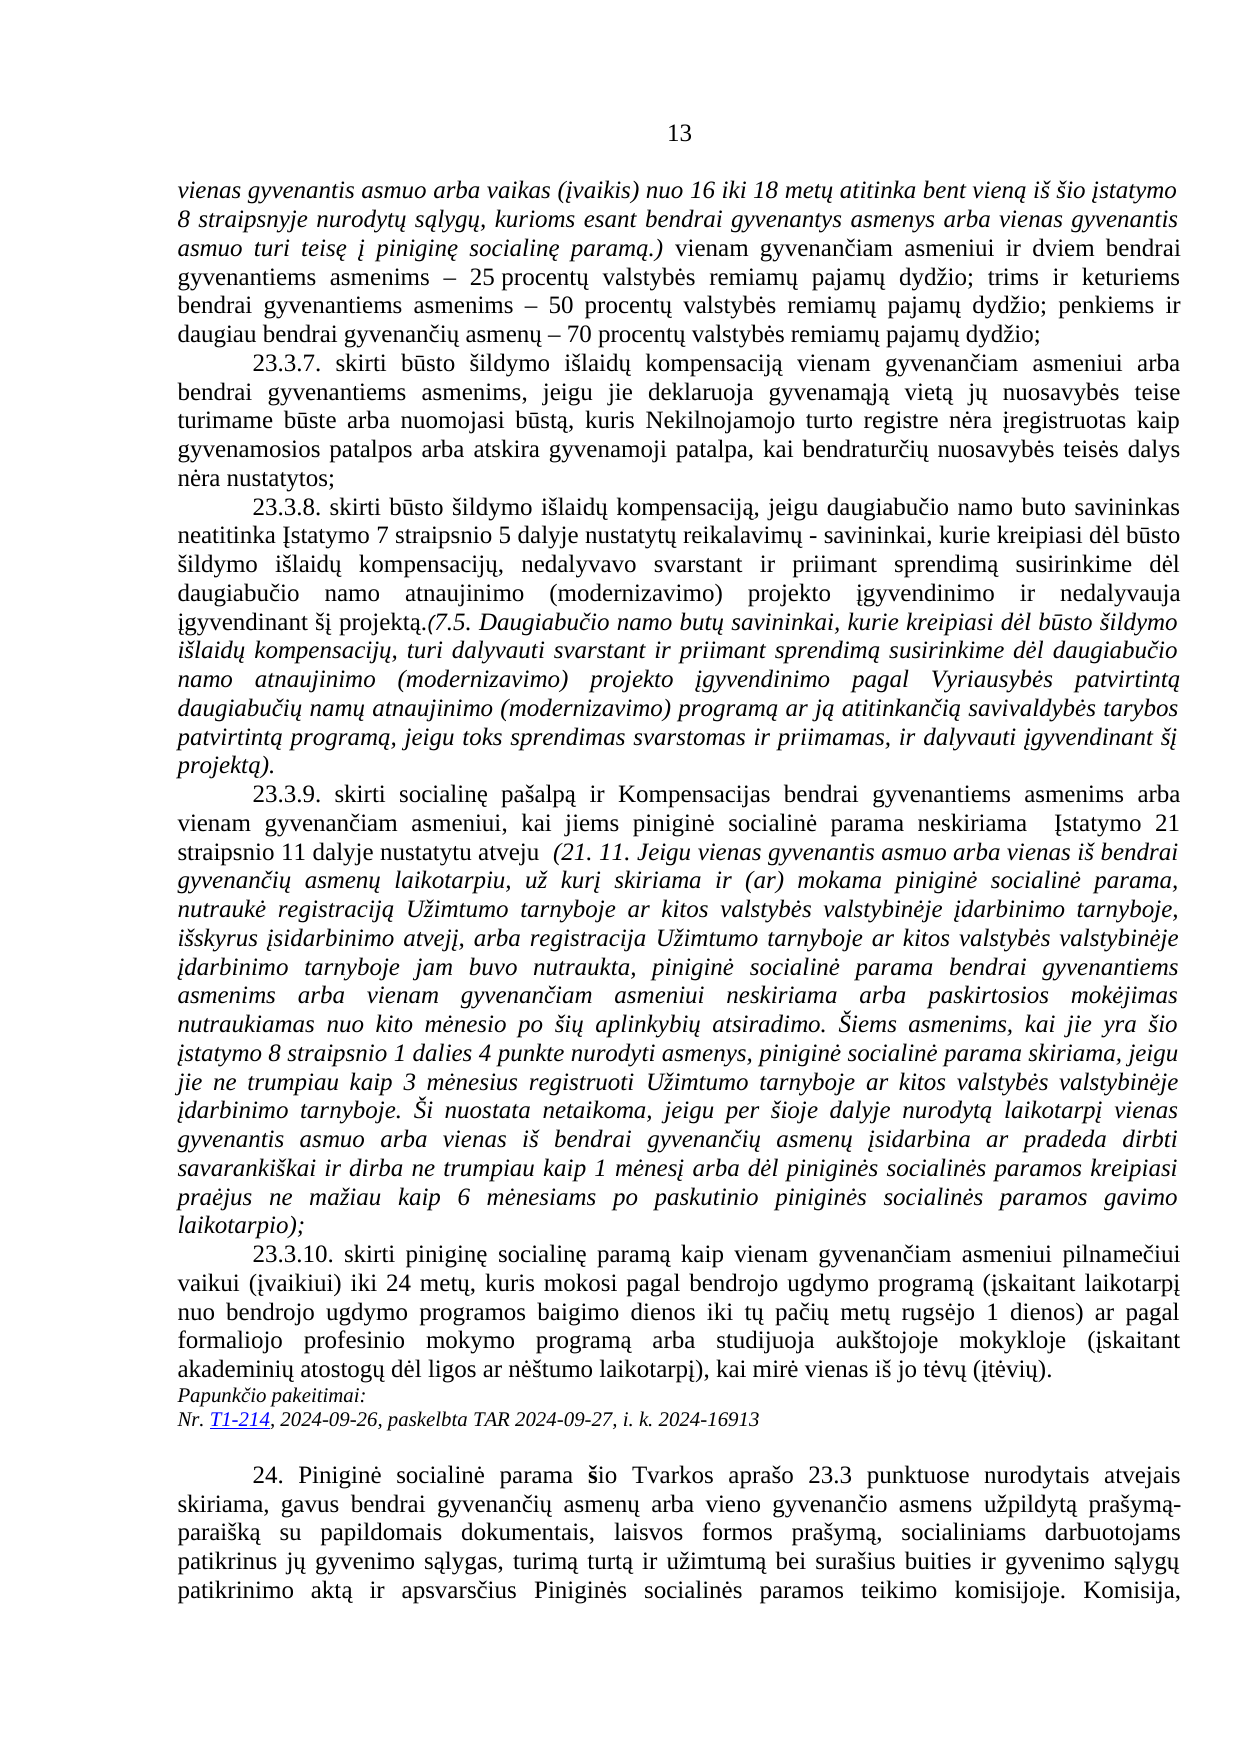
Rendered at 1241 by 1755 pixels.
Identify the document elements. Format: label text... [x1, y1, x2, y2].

text 23.3.8. skirti būsto šildymo išlaidų kompensaciją, jeigu daugiabučio namo buto savininkas neatitinka Įstatymo 7 straipsnio 5 dalyje nustatytų reikalavimų - savininkai, kurie kreipiasi dėl būsto šildymo išlaidų kompensacijų, nedalyvavo svarstant ir priimant sprendimą susirinkime dėl daugiabučio namo atnaujinimo (modernizavimo) projekto įgyvendinimo ir nedalyvauja įgyvendinant šį projektą.(7.5. Daugiabučio namo butų savininkai, kurie kreipiasi dėl būsto šildymo išlaidų kompensacijų, turi dalyvauti svarstant ir priimant sprendimą susirinkime dėl daugiabučio namo atnaujinimo (modernizavimo) projekto įgyvendinimo pagal Vyriausybės patvirtintą daugiabučių namų atnaujinimo (modernizavimo) programą ar ją atitinkančią savivaldybės tarybos patvirtintą programą, jeigu toks sprendimas svarstomas ir priimamas, ir dalyvauti įgyvendinant šį projektą). [177, 492, 1181, 779]
text vienas gyvenantis asmuo arba vaikas (įvaikis) nuo 16 iki 18 metų atitinka bent vieną iš šio įstatymo 8 straipsnyje nurodytų sąlygų, kurioms esant bendrai gyvenantys asmenys arba vienas gyvenantis asmuo turi teisę į piniginę socialinę paramą.) vienam gyvenančiam asmeniui ir dviem bendrai gyvenantiems asmenims – 25 procentų valstybės remiamų pajamų dydžio; trims ir keturiems bendrai gyvenantiems asmenims – 50 procentų valstybės remiamų pajamų dydžio; penkiems ir daugiau bendrai gyvenančių asmenų – 70 procentų valstybės remiamų pajamų dydžio; [177, 176, 1181, 348]
text 23.3.10. skirti piniginę socialinę paramą kaip vienam gyvenančiam asmeniui pilnamečiui vaikui (įvaikiui) iki 24 metų, kuris mokosi pagal bendrojo ugdymo programą (įskaitant laikotarpį nuo bendrojo ugdymo programos baigimo dienos iki tų pačių metų rugsėjo 1 dienos) ar pagal formaliojo profesinio mokymo programą arba studijuoja aukštojoje mokykloje (įskaitant akademinių atostogų dėl ligos ar nėštumo laikotarpį), kai mirė vienas iš jo tėvų (įtėvių). [177, 1239, 1181, 1383]
text 23.3.7. skirti būsto šildymo išlaidų kompensaciją vienam gyvenančiam asmeniui arba bendrai gyvenantiems asmenims, jeigu jie deklaruoja gyvenamąją vietą jų nuosavybės teise turimame būste arba nuomojasi būstą, kuris Nekilnojamojo turto registre nėra įregistruotas kaip gyvenamosios patalpos arba atskira gyvenamoji patalpa, kai bendraturčių nuosavybės teisės dalys nėra nustatytos; [177, 348, 1181, 492]
text Nr. T1-214, 2024-09-26, paskelbta TAR 2024-09-27, i. k. 2024-16913 [177, 1407, 1181, 1431]
text 23.3.9. skirti socialinę pašalpą ir Kompensacijas bendrai gyvenantiems asmenims arba vienam gyvenančiam asmeniui, kai jiems piniginė socialinė parama neskiriama Įstatymo 21 straipsnio 11 dalyje nustatytu atveju (21. 11. Jeigu vienas gyvenantis asmuo arba vienas iš bendrai gyvenančių asmenų laikotarpiu, už kurį skiriama ir (ar) mokama piniginė socialinė parama, nutraukė registraciją Užimtumo tarnyboje ar kitos valstybės valstybinėje įdarbinimo tarnyboje, išskyrus įsidarbinimo atvejį, arba registracija Užimtumo tarnyboje ar kitos valstybės valstybinėje įdarbinimo tarnyboje jam buvo nutraukta, piniginė socialinė parama bendrai gyvenantiems asmenims arba vienam gyvenančiam asmeniui neskiriama arba paskirtosios mokėjimas nutraukiamas nuo kito mėnesio po šių aplinkybių atsiradimo. Šiems asmenims, kai jie yra šio įstatymo 8 straipsnio 1 dalies 4 punkte nurodyti asmenys, piniginė socialinė parama skiriama, jeigu jie ne trumpiau kaip 3 mėnesius registruoti Užimtumo tarnyboje ar kitos valstybės valstybinėje įdarbinimo tarnyboje. Ši nuostata netaikoma, jeigu per šioje dalyje nurodytą laikotarpį vienas gyvenantis asmuo arba vienas iš bendrai gyvenančių asmenų įsidarbina ar pradeda dirbti savarankiškai ir dirba ne trumpiau kaip 1 mėnesį arba dėl piniginės socialinės paramos kreipiasi praėjus ne mažiau kaip 6 mėnesiams po paskutinio piniginės socialinės paramos gavimo laikotarpio); [177, 779, 1181, 1239]
text Papunkčio pakeitimai: [177, 1383, 1181, 1407]
text 24. Piniginė socialinė parama šio Tvarkos aprašo 23.3 punktuose nurodytais atvejais skiriama, gavus bendrai gyvenančių asmenų arba vieno gyvenančio asmens užpildytą prašymą-paraišką su papildomais dokumentais, laisvos formos prašymą, socialiniams darbuotojams patikrinus jų gyvenimo sąlygas, turimą turtą ir užimtumą bei surašius buities ir gyvenimo sąlygų patikrinimo aktą ir apsvarsčius Piniginės socialinės paramos teikimo komisijoje. Komisija, [177, 1460, 1181, 1604]
